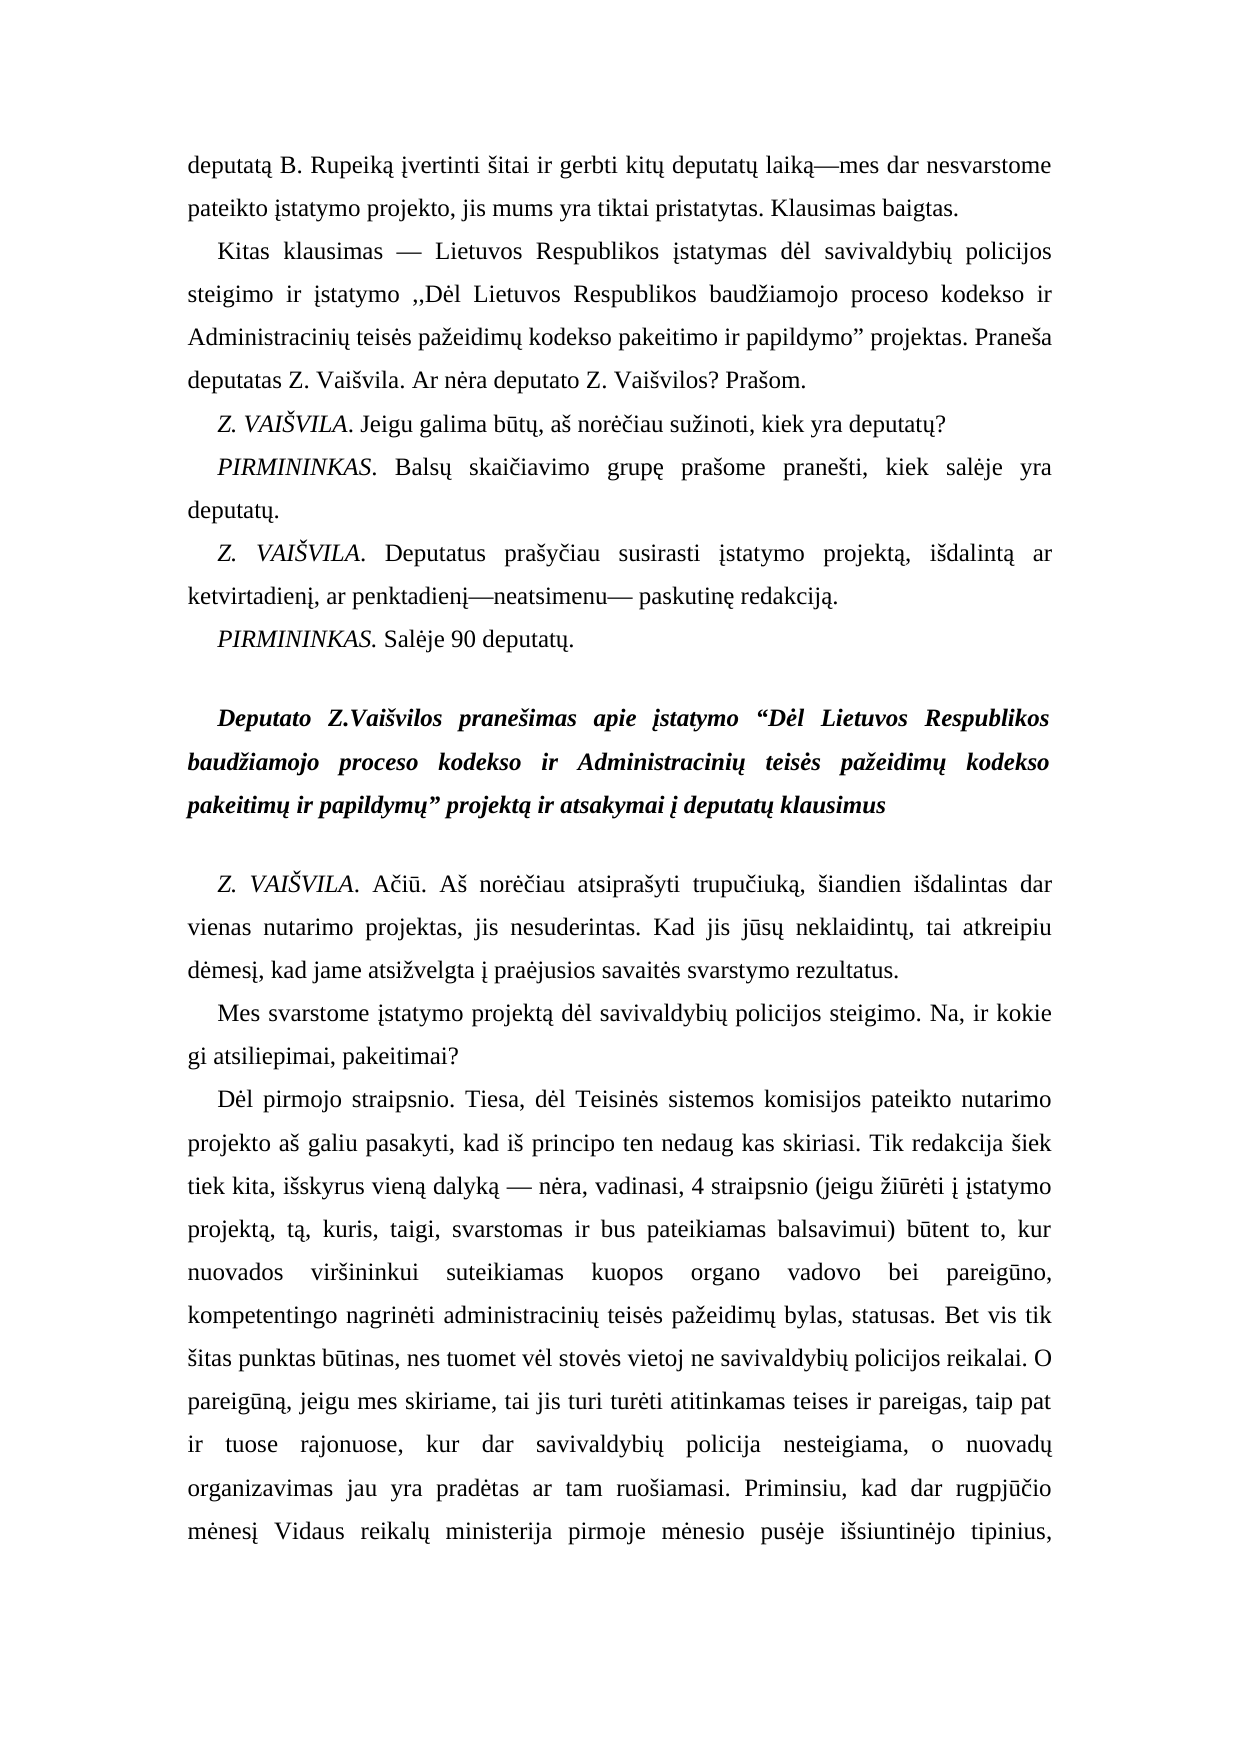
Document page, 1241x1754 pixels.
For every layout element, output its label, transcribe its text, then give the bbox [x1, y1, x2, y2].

text PIRMININKAS. Balsų skaičiavimo grupę prašome pranešti, kiek salėje yra deputatų. [187, 452, 1053, 524]
text Z. VAIŠVILA. Jeigu galima būtų, aš norėčiau sužinoti, kiek yra deputatų? [187, 409, 1053, 437]
text Kitas klausimas — Lietuvos Respublikos įstatymas dėl savivaldybių policijos steigimo ir įstatymo ,,Dėl Lietuvos Respublikos baudžiamojo proceso kodekso ir Administracinių teisės pažeidimų kodekso pakeitimo ir papildymo” projektas. Praneša deputatas Z. Vaišvila. Ar nėra deputato Z. Vaišvilos? Prašom. [187, 236, 1053, 394]
text Deputato Z.Vaišvilos pranešimas apie įstatymo “Dėl Lietuvos Respublikos baudžiamojo proceso kodekso ir Administracinių teisės pažeidimų kodekso pakeitimų ir papildymų” projektą ir atsakymai į deputatų klausimus [187, 703, 1053, 818]
text Dėl pirmojo straipsnio. Tiesa, dėl Teisinės sistemos komisijos pateikto nutarimo projekto aš galiu pasakyti, kad iš principo ten nedaug kas skiriasi. Tik redakcija šiek tiek kita, išskyrus vieną dalyką — nėra, vadinasi, 4 straipsnio (jeigu žiūrėti į įstatymo projektą, tą, kuris, taigi, svarstomas ir bus pateikiamas balsavimui) būtent to, kur nuovados viršininkui suteikiamas kuopos organo vadovo bei pareigūno, kompetentingo nagrinėti administracinių teisės pažeidimų bylas, statusas. Bet vis tik šitas punktas būtinas, nes tuomet vėl stovės vietoj ne savivaldybių policijos reikalai. O pareigūną, jeigu mes skiriame, tai jis turi turėti atitinkamas teises ir pareigas, taip pat ir tuose rajonuose, kur dar savivaldybių policija nesteigiama, o nuovadų organizavimas jau yra pradėtas ar tam ruošiamasi. Priminsiu, kad dar rugpjūčio mėnesį Vidaus reikalų ministerija pirmoje mėnesio pusėje išsiuntinėjo tipinius, [187, 1084, 1053, 1544]
text Mes svarstome įstatymo projektą dėl savivaldybių policijos steigimo. Na, ir kokie gi atsiliepimai, pakeitimai? [187, 998, 1053, 1070]
text deputatą B. Rupeiką įvertinti šitai ir gerbti kitų deputatų laiką—mes dar nesvarstome pateikto įstatymo projekto, jis mums yra tiktai pristatytas. Klausimas baigtas. [187, 150, 1053, 222]
text Z. VAIŠVILA. Ačiū. Aš norėčiau atsiprašyti trupučiuką, šiandien išdalintas dar vienas nutarimo projektas, jis nesuderintas. Kad jis jūsų neklaidintų, tai atkreipiu dėmesį, kad jame atsižvelgta į praėjusios savaitės svarstymo rezultatus. [187, 869, 1053, 984]
text PIRMININKAS. Salėje 90 deputatų. [187, 624, 1053, 653]
text Z. VAIŠVILA. Deputatus prašyčiau susirasti įstatymo projektą, išdalintą ar ketvirtadienį, ar penktadienį—neatsimenu— paskutinę redakciją. [187, 538, 1053, 610]
